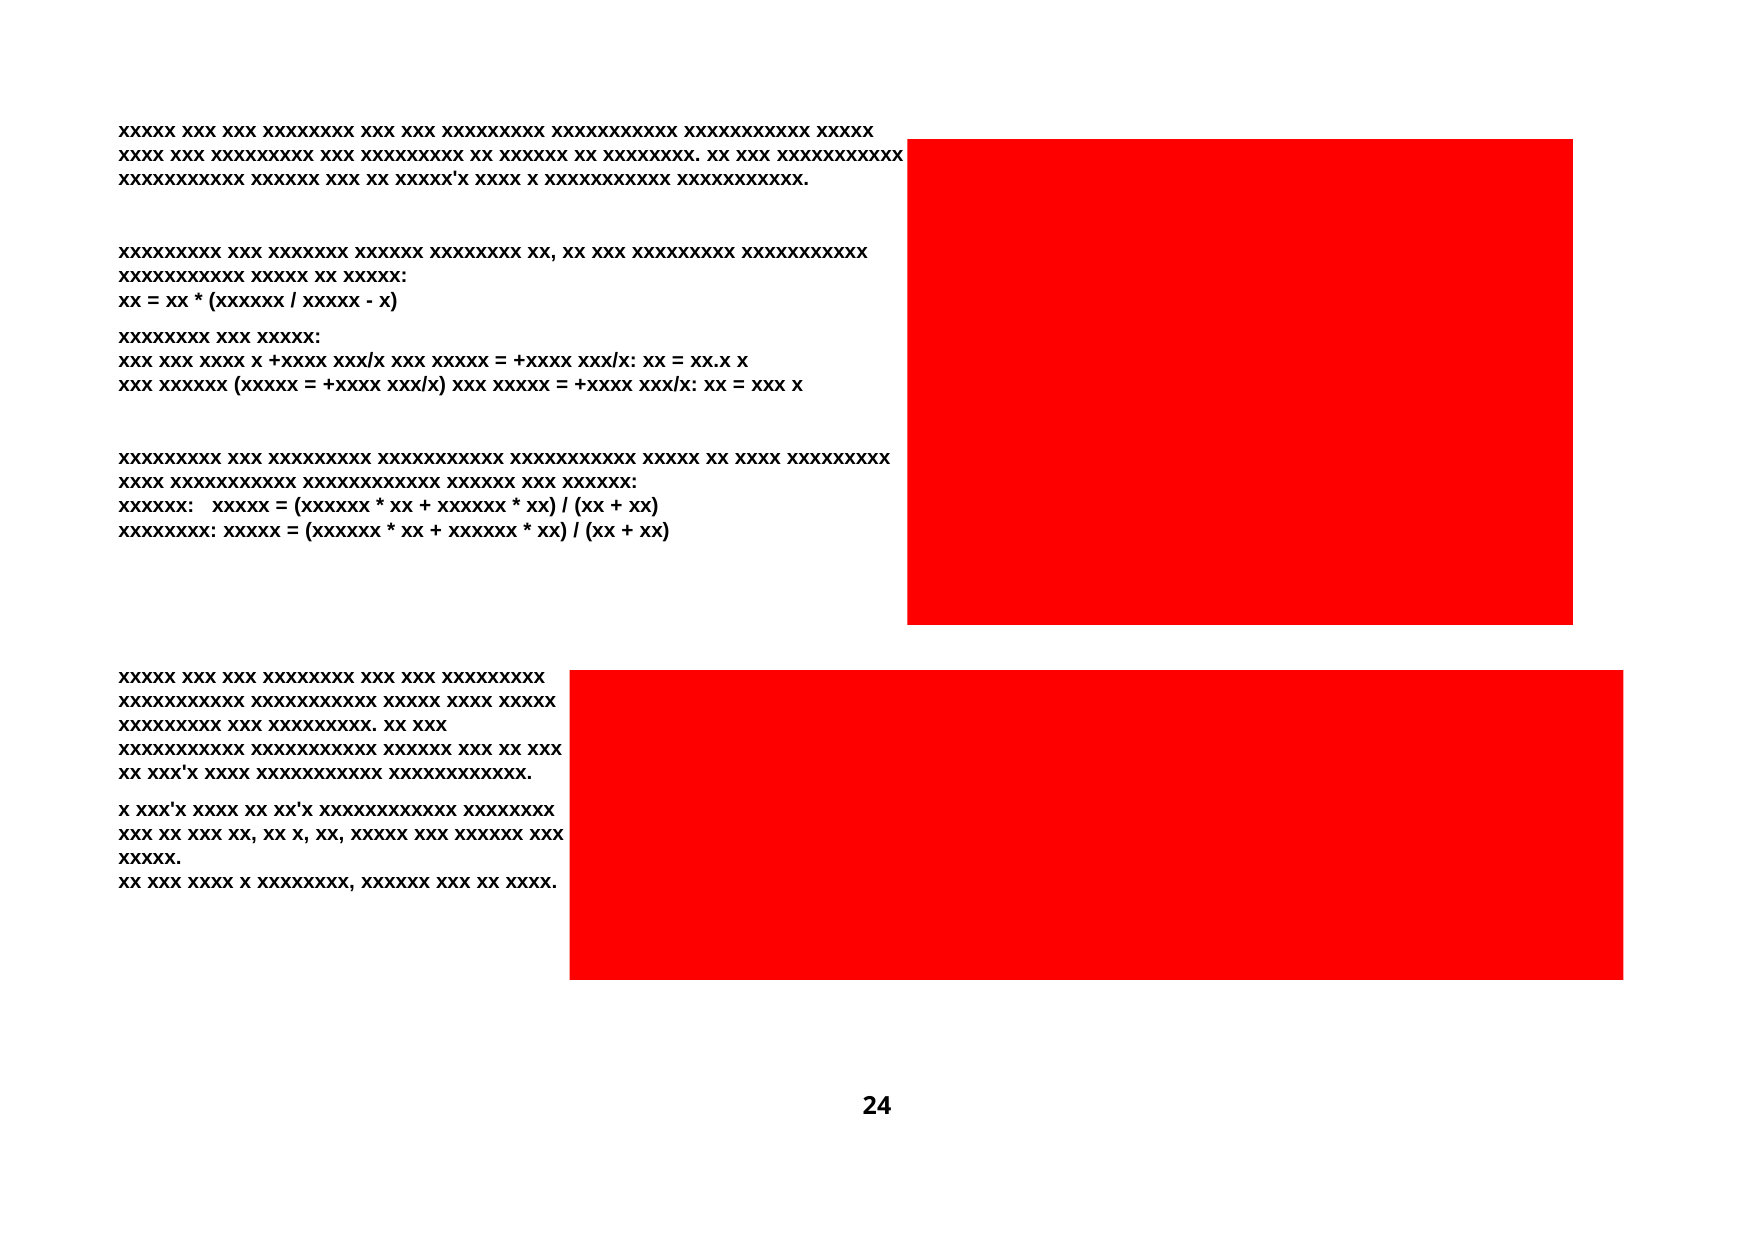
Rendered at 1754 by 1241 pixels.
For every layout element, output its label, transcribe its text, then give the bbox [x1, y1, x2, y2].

text xxxxx xxx xxx xxxxxxxx xxx xxx xxxxxxxxx xxxxxxxxxxx xxxxxxxxxxx xxxxx xxxx xxx xxxxxxxxx xxx xxxxxxxxx xx xxxxxx xx xxxxxxxx. xx xxx xxxxxxxxxxx xxxxxxxxxxx xxxxxx xxx xx xxxxx'x xxxx x xxxxxxxxxxx xxxxxxxxxxx. [118, 118, 1636, 190]
text xxxxxxxx xxx xxxxx: xxx xxx xxxx x +xxxx xxx/x xxx xxxxx = +xxxx xxx/x: xx = xx.x x xxx xxxxxx (xxxxx = +xxxx xxx/x) xxx xxxxx = +xxxx xxx/x: xx = xxx x [118, 324, 907, 396]
text xxxxx xxx xxx xxxxxxxx xxx xxx xxxxxxxxx xxxxxxxxxxx xxxxxxxxxxx xxxxx xxxx xxxxx xxxxxxxxx xxx xxxxxxxxx. xx xxx xxxxxxxxxxx xxxxxxxxxxx xxxxxx xxx xx xxx xx xxx'x xxxx xxxxxxxxxxx xxxxxxxxxxxx. [118, 664, 1636, 784]
picture [907, 139, 1573, 625]
text [1573, 324, 1636, 396]
text x xxx'x xxxx xx xx'x xxxxxxxxxxxx xxxxxxxx xxx xx xxx xx, xx x, xx, xxxxx xxx xxxxxx xxx xxxxx. xx xxx xxxx x xxxxxxxx, xxxxxx xxx xx xxxx. [118, 797, 569, 893]
text xxxxxxxxx xxx xxxxxxxxx xxxxxxxxxxx xxxxxxxxxxx xxxxx xx xxxx xxxxxxxxx xxxx xxxxxxxxxxx xxxxxxxxxxxx xxxxxx xxx xxxxxx: xxxxxx: xxxxx = (xxxxxx * xx + xxxxxx * xx) / (xx + xx) xxxxxxxx: xxxxx = (xxxxxx * xx + xxxxxx * xx) / (xx + xx) [118, 445, 907, 542]
text xxxxxxxxx xxx xxxxxxx xxxxxx xxxxxxxx xx, xx xxx xxxxxxxxx xxxxxxxxxxx xxxxxxxxxxx xxxxx xx xxxxx: xx = xx * (xxxxxx / xxxxx - x) [118, 239, 907, 312]
picture [569, 670, 1624, 980]
text [1573, 239, 1636, 312]
text [1573, 445, 1636, 542]
